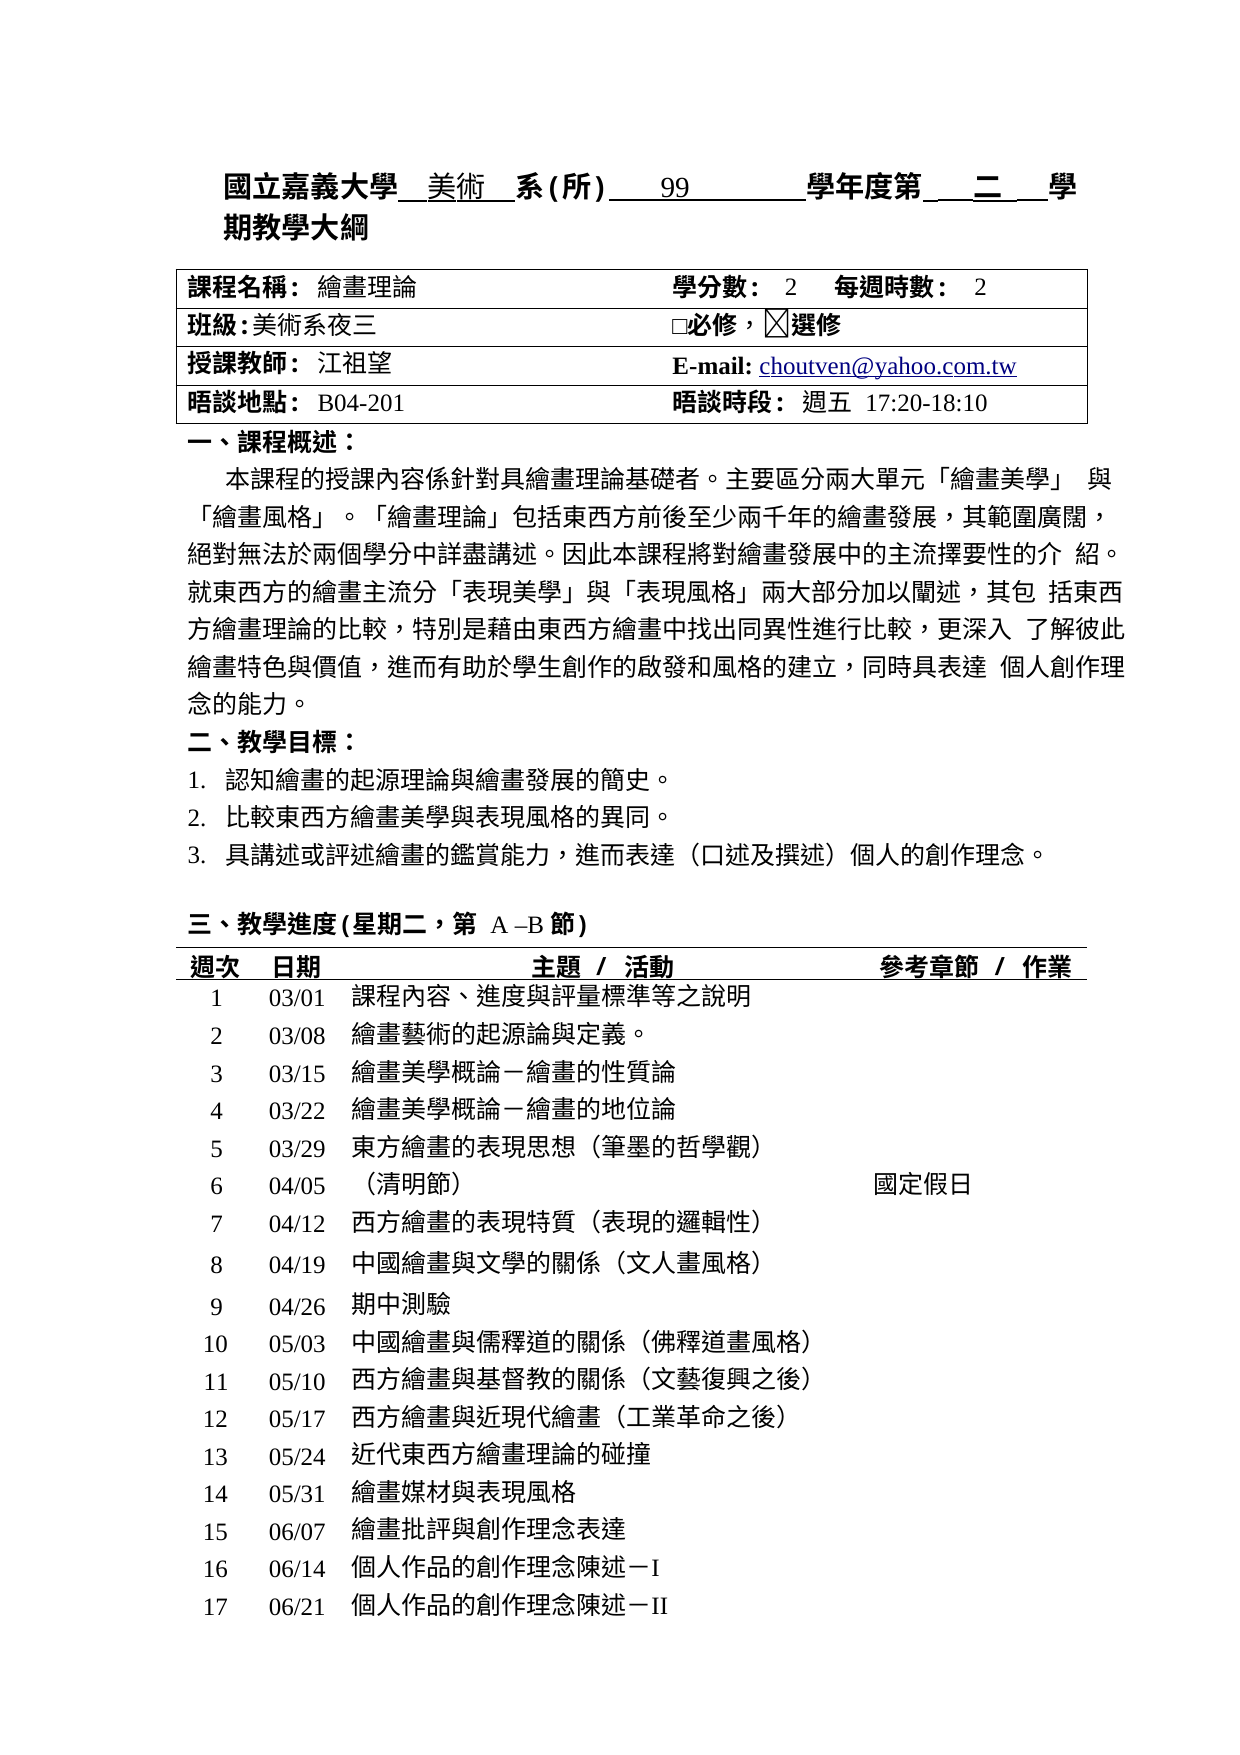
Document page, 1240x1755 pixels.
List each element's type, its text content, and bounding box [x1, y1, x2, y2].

table_cell 04/05 [248, 1168, 338, 1205]
table_cell [850, 1130, 1087, 1168]
text 本課程的授課內容係針對具繪畫理論基礎者。主要區分兩大單元「繪畫美學」 與「繪畫風格」。「繪畫理論」包括東西方前後至少兩千年的繪畫發展，其範圍廣闊， 絕對無法於兩個學分中詳盡講述。因此本課程將對繪畫發展中的主流擇要性的介 紹。就東西方的繪畫主流分「表現美學」與「表現風格」兩大部分加以闡述，其包 括東西方繪畫理論的比較，特別是藉由東西方繪畫中找出同異性進行比較，更深入 了解彼此繪畫特色與價值，進而有助於學生創作的啟發和風格的建立，同時具表達 個人創作理念的能力。 [187, 458, 1127, 721]
table_cell [850, 1401, 1087, 1438]
table_cell 繪畫美學概論－繪畫的地位論 [338, 1093, 850, 1130]
table_cell 班級:美術系夜三 □必修，選修 [177, 309, 1087, 346]
table_cell 晤談地點: B04-201 晤談時段: 週五 17:20-18:10 [177, 386, 1087, 423]
table_header 課程名稱: 繪畫理論 學分數: 2 每週時數: 2 [177, 270, 1087, 307]
table_cell 個人作品的創作理念陳述－I [338, 1551, 850, 1588]
table_cell 近代東西方繪畫理論的碰撞 [338, 1438, 850, 1476]
text 一、課程概述： [187, 424, 1102, 456]
table_cell 13 [176, 1438, 248, 1476]
table_cell [850, 1551, 1087, 1588]
table_cell 2 [176, 1018, 248, 1055]
table_cell 中國繪畫與儒釋道的關係（佛釋道畫風格） [338, 1326, 850, 1363]
table_cell 國定假日 [850, 1168, 1087, 1205]
table_cell 12 [176, 1401, 248, 1438]
table_cell 東方繪畫的表現思想（筆墨的哲學觀） [338, 1130, 850, 1168]
table_cell 5 [176, 1130, 248, 1168]
table_cell 期中測驗 [338, 1286, 850, 1326]
table_cell [850, 1245, 1087, 1286]
table_cell 06/14 [248, 1551, 338, 1588]
text 1. 認知繪畫的起源理論與繪畫發展的簡史。 [187, 756, 1102, 794]
table_cell 03/15 [248, 1055, 338, 1093]
table_cell 03/29 [248, 1130, 338, 1168]
table_cell 04/26 [248, 1286, 338, 1326]
table_cell 授課教師: 江祖望 E-mail: choutven@yahoo.com.tw [177, 347, 1087, 384]
table_cell [850, 1205, 1087, 1244]
text 2. 比較東西方繪畫美學與表現風格的異同。 [187, 794, 1102, 831]
table_cell 17 [176, 1588, 248, 1620]
table_cell 03/22 [248, 1093, 338, 1130]
table_cell 14 [176, 1476, 248, 1513]
table_cell 05/10 [248, 1363, 338, 1401]
table_cell [850, 1093, 1087, 1130]
table_cell 繪畫媒材與表現風格 [338, 1476, 850, 1513]
table_cell 10 [176, 1326, 248, 1363]
table_cell 3 [176, 1055, 248, 1093]
table_cell 04/19 [248, 1245, 338, 1286]
table_cell [850, 1438, 1087, 1476]
table_cell 11 [176, 1363, 248, 1401]
table_cell 05/03 [248, 1326, 338, 1363]
table_header 03/01 [248, 980, 338, 1018]
table_cell 7 [176, 1205, 248, 1244]
text 三、教學進度(星期二，第 A –B 節) [187, 905, 1102, 941]
table_cell [850, 1286, 1087, 1326]
table_cell 05/31 [248, 1476, 338, 1513]
table_cell 9 [176, 1286, 248, 1326]
table_cell [850, 1513, 1087, 1551]
table_cell 繪畫藝術的起源論與定義。 [338, 1018, 850, 1055]
table_header 課程內容、進度與評量標準等之說明 [338, 980, 850, 1018]
text 3. 具講述或評述繪畫的鑑賞能力，進而表達（口述及撰述）個人的創作理念。 [187, 831, 1102, 869]
table_cell 03/08 [248, 1018, 338, 1055]
table_cell [850, 1055, 1087, 1093]
table_cell 西方繪畫的表現特質（表現的邏輯性） [338, 1205, 850, 1244]
table_cell 中國繪畫與文學的關係（文人畫風格） [338, 1245, 850, 1286]
text 週次 日期 主題 / 活動 參考章節 / 作業 [190, 941, 1102, 979]
table_cell 05/17 [248, 1401, 338, 1438]
table_cell [850, 1326, 1087, 1363]
table_cell 16 [176, 1551, 248, 1588]
table_cell 4 [176, 1093, 248, 1130]
table_cell 繪畫美學概論－繪畫的性質論 [338, 1055, 850, 1093]
table_cell 西方繪畫與基督教的關係（文藝復興之後） [338, 1363, 850, 1401]
table_cell 05/24 [248, 1438, 338, 1476]
table_cell 06/07 [248, 1513, 338, 1551]
table_cell 06/21 [248, 1588, 338, 1620]
table_cell [850, 1363, 1087, 1401]
table_cell 8 [176, 1245, 248, 1286]
table_cell 6 [176, 1168, 248, 1205]
table_cell 04/12 [248, 1205, 338, 1244]
table_header 1 [176, 980, 248, 1018]
table_cell 西方繪畫與近現代繪畫（工業革命之後） [338, 1401, 850, 1438]
text 國立嘉義大學 美術 系(所) 99 學年度第 二 學期教學大綱 [223, 162, 1102, 244]
table_cell [850, 1476, 1087, 1513]
table_cell （清明節） [338, 1168, 850, 1205]
table_cell 15 [176, 1513, 248, 1551]
table_cell [850, 1018, 1087, 1055]
table_cell 個人作品的創作理念陳述－II [338, 1588, 850, 1620]
table_cell 繪畫批評與創作理念表達 [338, 1513, 850, 1551]
text 二、教學目標： [187, 721, 1102, 756]
table_header [850, 980, 1087, 1018]
table_cell [850, 1588, 1087, 1620]
